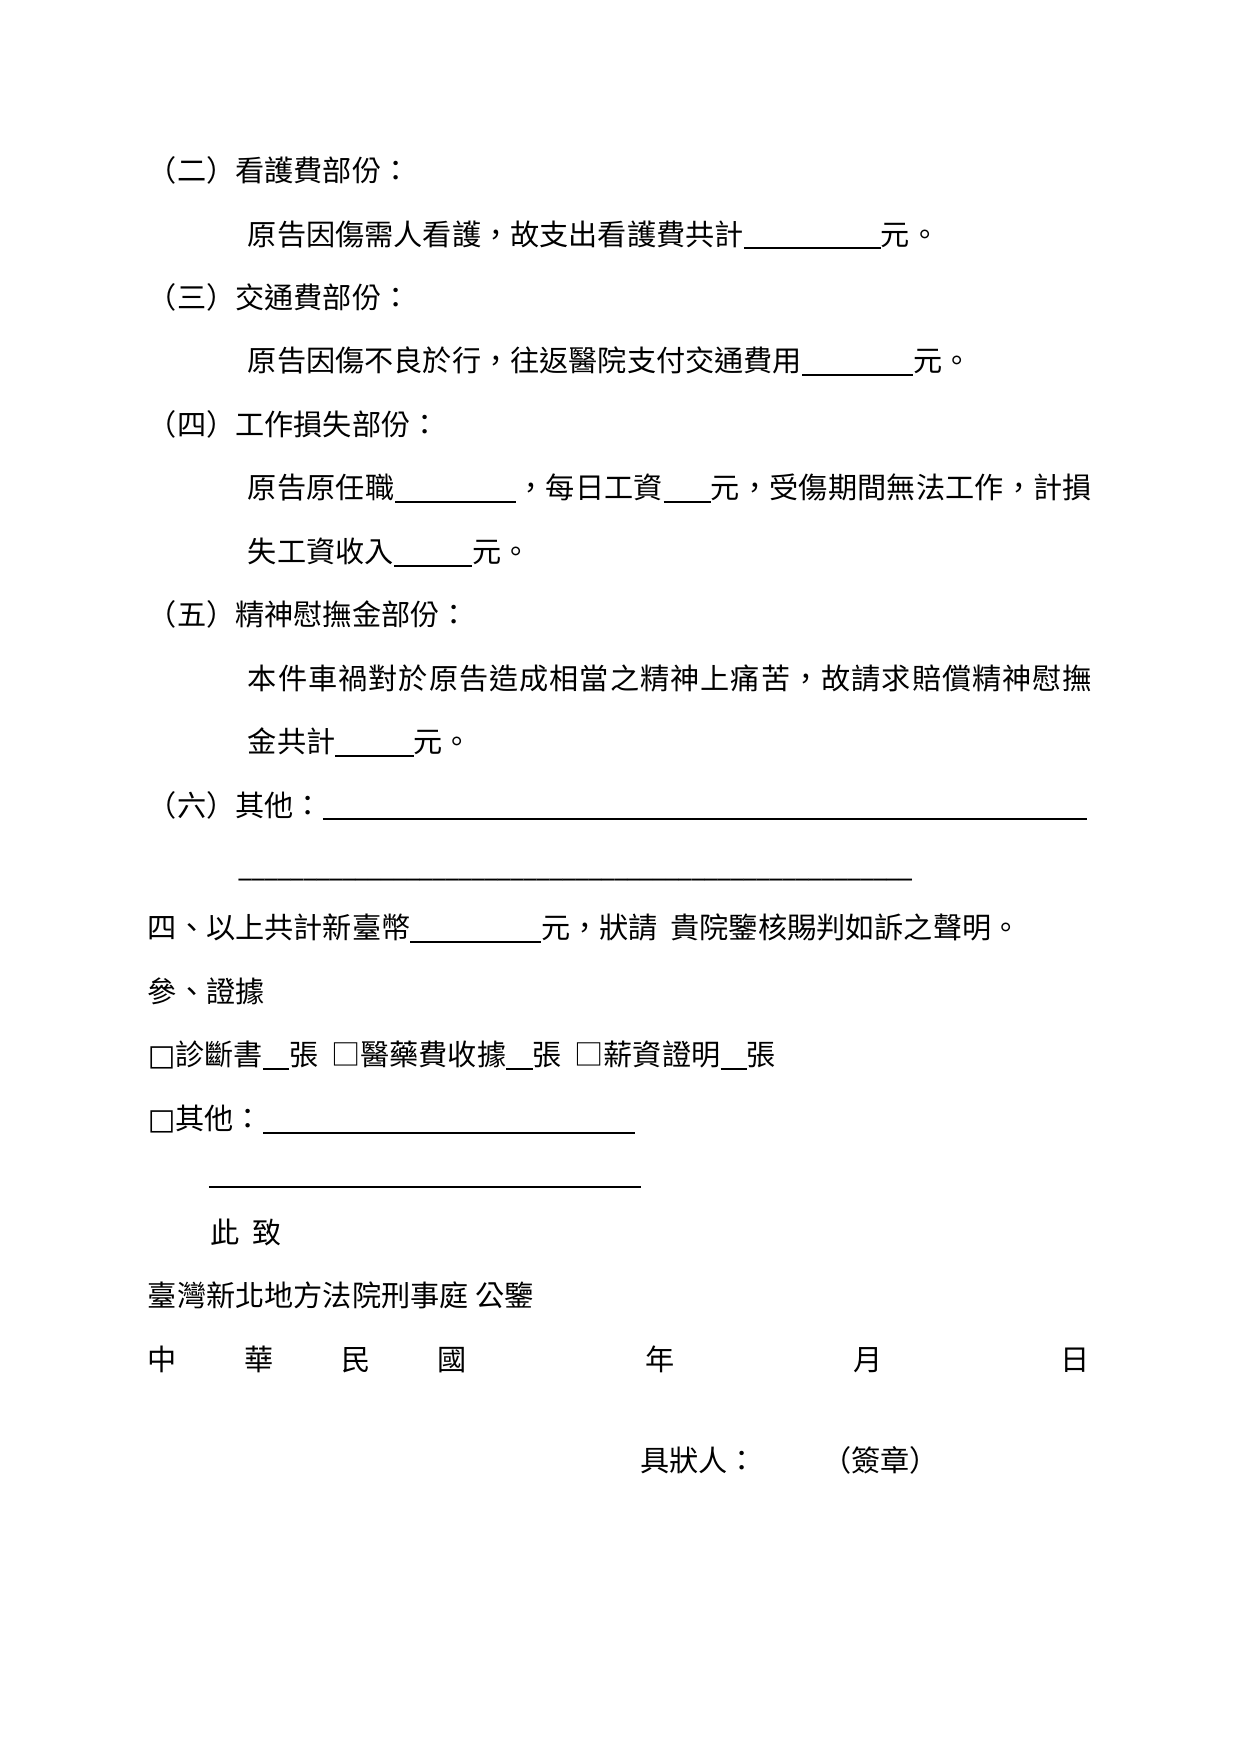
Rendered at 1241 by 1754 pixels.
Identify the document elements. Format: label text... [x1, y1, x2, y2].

text 原告因傷需人看護，故支出看護費共計 元。 [160, 211, 1092, 253]
text 四、以上共計新臺幣 元，狀請 貴院鑒核賜判如訴之聲明。 [148, 905, 1092, 947]
text 原告因傷不良於行，往返醫院支付交通費用 元。 [160, 338, 1092, 380]
text □其他： [148, 1095, 1092, 1138]
text （二）看護費部份： [148, 148, 1092, 190]
text （五）精神慰撫金部份： [148, 592, 1092, 634]
text （三）交通費部份： [148, 274, 1092, 317]
text 本件車禍對於原告造成相當之精神上痛苦，故請求賠償精神慰撫金共計 元。 [248, 655, 1092, 761]
text （六）其他： [148, 782, 1092, 824]
text 此 致 [210, 1209, 1092, 1252]
text 中 華 民 國 年 月 日 [148, 1336, 1092, 1378]
text 臺灣新北地方法院刑事庭 公鑒 [148, 1273, 1092, 1315]
text ____________________________________________________ [148, 846, 1092, 885]
text 具狀人： （簽章） [640, 1437, 1092, 1479]
text 參、證據 [148, 968, 1092, 1011]
text □診斷書 張 □醫藥費收據 張 □薪資證明 張 [148, 1032, 1092, 1074]
text 原告原任職 ，每日工資 元，受傷期間無法工作，計損失工資收入 元。 [248, 465, 1092, 571]
text （四）工作損失部份： [148, 401, 1092, 444]
